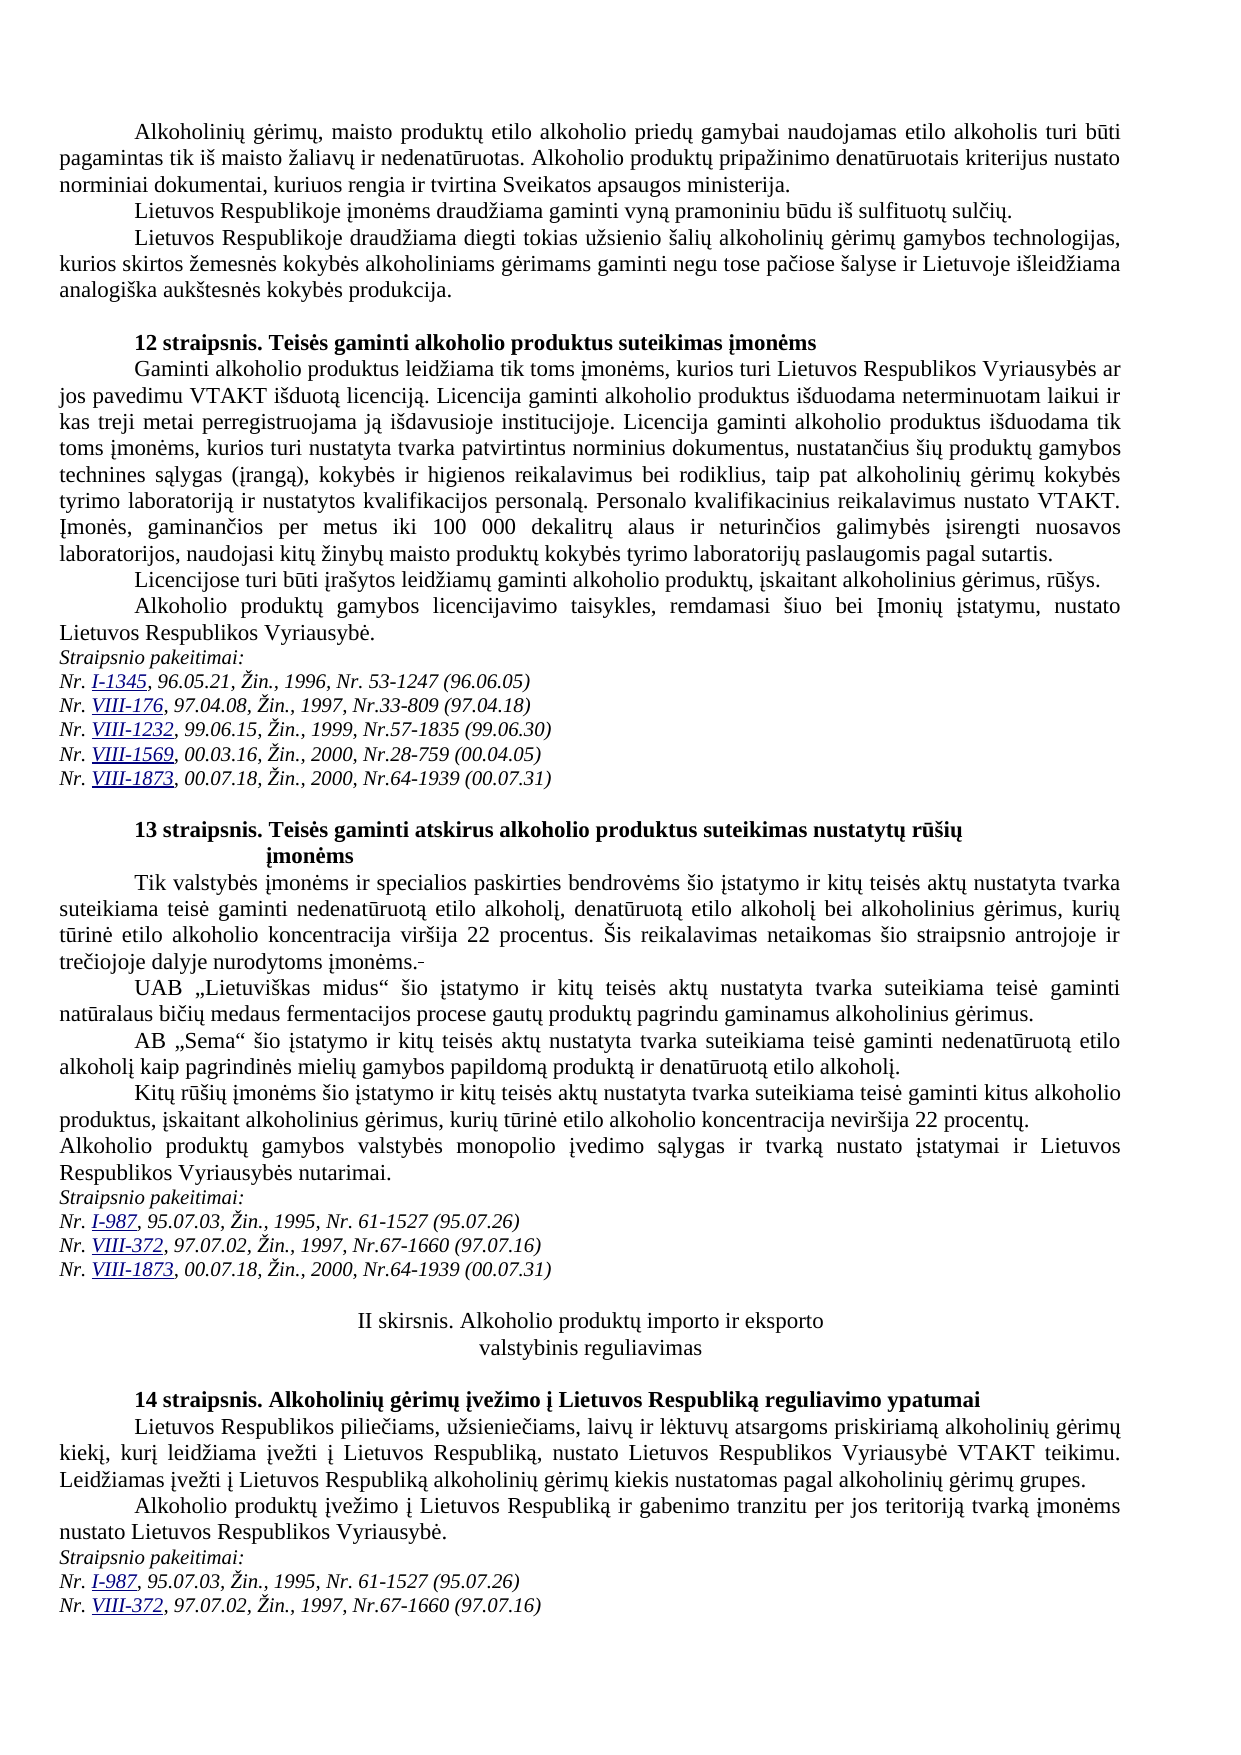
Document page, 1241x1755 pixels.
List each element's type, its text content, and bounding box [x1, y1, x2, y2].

text 12 straipsnis. Teisės gaminti alkoholio produktus suteikimas įmonėms [59, 329, 1122, 355]
text Alkoholio produktų gamybos valstybės monopolio įvedimo sąlygas ir tvarką nustato įstatymai ir Lietuvos Respublikos Vyriausybės nutarimai. [59, 1132, 1122, 1185]
text Nr. I-987, 95.07.03, Žin., 1995, Nr. 61-1527 (95.07.26) [59, 1569, 1122, 1593]
text Straipsnio pakeitimai: [59, 1545, 1122, 1569]
text Nr. VIII-372, 97.07.02, Žin., 1997, Nr.67-1660 (97.07.16) [59, 1593, 1122, 1617]
text Kitų rūšių įmonėms šio įstatymo ir kitų teisės aktų nustatyta tvarka suteikiama teisė gaminti kitus alkoholio produktus, įskaitant alkoholinius gėrimus, kurių tūrinė etilo alkoholio koncentracija neviršija 22 procentų. [59, 1079, 1122, 1132]
text valstybinis reguliavimas [59, 1334, 1122, 1360]
text Tik valstybės įmonėms ir specialios paskirties bendrovėms šio įstatymo ir kitų teisės aktų nustatyta tvarka suteikiama teisė gaminti nedenatūruotą etilo alkoholį, denatūruotą etilo alkoholį bei alkoholinius gėrimus, kurių tūrinė etilo alkoholio koncentracija viršija 22 procentus. Šis reikalavimas netaikomas šio straipsnio antrojoje ir trečiojoje dalyje nurodytoms įmonėms. [59, 869, 1122, 974]
text Straipsnio pakeitimai: [59, 1185, 1122, 1209]
text Lietuvos Respublikoje įmonėms draudžiama gaminti vyną pramoniniu būdu iš sulfituotų sulčių. [59, 197, 1122, 223]
text Lietuvos Respublikoje draudžiama diegti tokias užsienio šalių alkoholinių gėrimų gamybos technologijas, kurios skirtos žemesnės kokybės alkoholiniams gėrimams gaminti negu tose pačiose šalyse ir Lietuvoje išleidžiama analogiška aukštesnės kokybės produkcija. [59, 223, 1122, 303]
text Nr. VIII-1232, 99.06.15, Žin., 1999, Nr.57-1835 (99.06.30) [59, 717, 1122, 741]
text Nr. VIII-372, 97.07.02, Žin., 1997, Nr.67-1660 (97.07.16) [59, 1233, 1122, 1257]
text Nr. VIII-176, 97.04.08, Žin., 1997, Nr.33-809 (97.04.18) [59, 693, 1122, 717]
text Nr. VIII-1873, 00.07.18, Žin., 2000, Nr.64-1939 (00.07.31) [59, 766, 1122, 789]
text Alkoholio produktų gamybos licencijavimo taisykles, remdamasi šiuo bei Įmonių įstatymu, nustato Lietuvos Respublikos Vyriausybė. [59, 592, 1122, 645]
text Lietuvos Respublikos piliečiams, užsieniečiams, laivų ir lėktuvų atsargoms priskiriamą alkoholinių gėrimų kiekį, kurį leidžiama įvežti į Lietuvos Respubliką, nustato Lietuvos Respublikos Vyriausybė VTAKT teikimu. Leidžiamas įvežti į Lietuvos Respubliką alkoholinių gėrimų kiekis nustatomas pagal alkoholinių gėrimų grupes. [59, 1413, 1122, 1492]
text Nr. I-987, 95.07.03, Žin., 1995, Nr. 61-1527 (95.07.26) [59, 1209, 1122, 1233]
text Nr. I-1345, 96.05.21, Žin., 1996, Nr. 53-1247 (96.06.05) [59, 669, 1122, 693]
text Straipsnio pakeitimai: [59, 645, 1122, 669]
text UAB „Lietuviškas midus“ šio įstatymo ir kitų teisės aktų nustatyta tvarka suteikiama teisė gaminti natūralaus bičių medaus fermentacijos procese gautų produktų pagrindu gaminamus alkoholinius gėrimus. [59, 974, 1122, 1027]
text Alkoholinių gėrimų, maisto produktų etilo alkoholio priedų gamybai naudojamas etilo alkoholis turi būti pagamintas tik iš maisto žaliavų ir nedenatūruotas. Alkoholio produktų pripažinimo denatūruotais kriterijus nustato norminiai dokumentai, kuriuos rengia ir tvirtina Sveikatos apsaugos ministerija. [59, 118, 1122, 197]
text Licencijose turi būti įrašytos leidžiamų gaminti alkoholio produktų, įskaitant alkoholinius gėrimus, rūšys. [59, 566, 1122, 592]
text Gaminti alkoholio produktus leidžiama tik toms įmonėms, kurios turi Lietuvos Respublikos Vyriausybės ar jos pavedimu VTAKT išduotą licenciją. Licencija gaminti alkoholio produktus išduodama neterminuotam laikui ir kas treji metai perregistruojama ją išdavusioje institucijoje. Licencija gaminti alkoholio produktus išduodama tik toms įmonėms, kurios turi nustatyta tvarka patvirtintus norminius dokumentus, nustatančius šių produktų gamybos technines sąlygas (įrangą), kokybės ir higienos reikalavimus bei rodiklius, taip pat alkoholinių gėrimų kokybės tyrimo laboratoriją ir nustatytos kvalifikacijos personalą. Personalo kvalifikacinius reikalavimus nustato VTAKT. Įmonės, gaminančios per metus iki 100 000 dekalitrų alaus ir neturinčios galimybės įsirengti nuosavos laboratorijos, naudojasi kitų žinybų maisto produktų kokybės tyrimo laboratorijų paslaugomis pagal sutartis. [59, 355, 1122, 566]
text 13 straipsnis. Teisės gaminti atskirus alkoholio produktus suteikimas nustatytų rūšių [134, 816, 1122, 842]
subtitle AB „Sema“ šio įstatymo ir kitų teisės aktų nustatyta tvarka suteikiama teisė gaminti nedenatūruotą etilo alkoholį kaip pagrindinės mielių gamybos papildomą produktą ir denatūruotą etilo alkoholį. [59, 1027, 1122, 1079]
text 14 straipsnis. Alkoholinių gėrimų įvežimo į Lietuvos Respubliką reguliavimo ypatumai [59, 1387, 1122, 1413]
text II skirsnis. Alkoholio produktų importo ir eksporto [59, 1307, 1122, 1334]
text Nr. VIII-1873, 00.07.18, Žin., 2000, Nr.64-1939 (00.07.31) [59, 1257, 1122, 1281]
text Alkoholio produktų įvežimo į Lietuvos Respubliką ir gabenimo tranzitu per jos teritoriją tvarką įmonėms nustato Lietuvos Respublikos Vyriausybė. [59, 1492, 1122, 1545]
text įmonėms [266, 842, 1122, 869]
text Nr. VIII-1569, 00.03.16, Žin., 2000, Nr.28-759 (00.04.05) [59, 741, 1122, 766]
